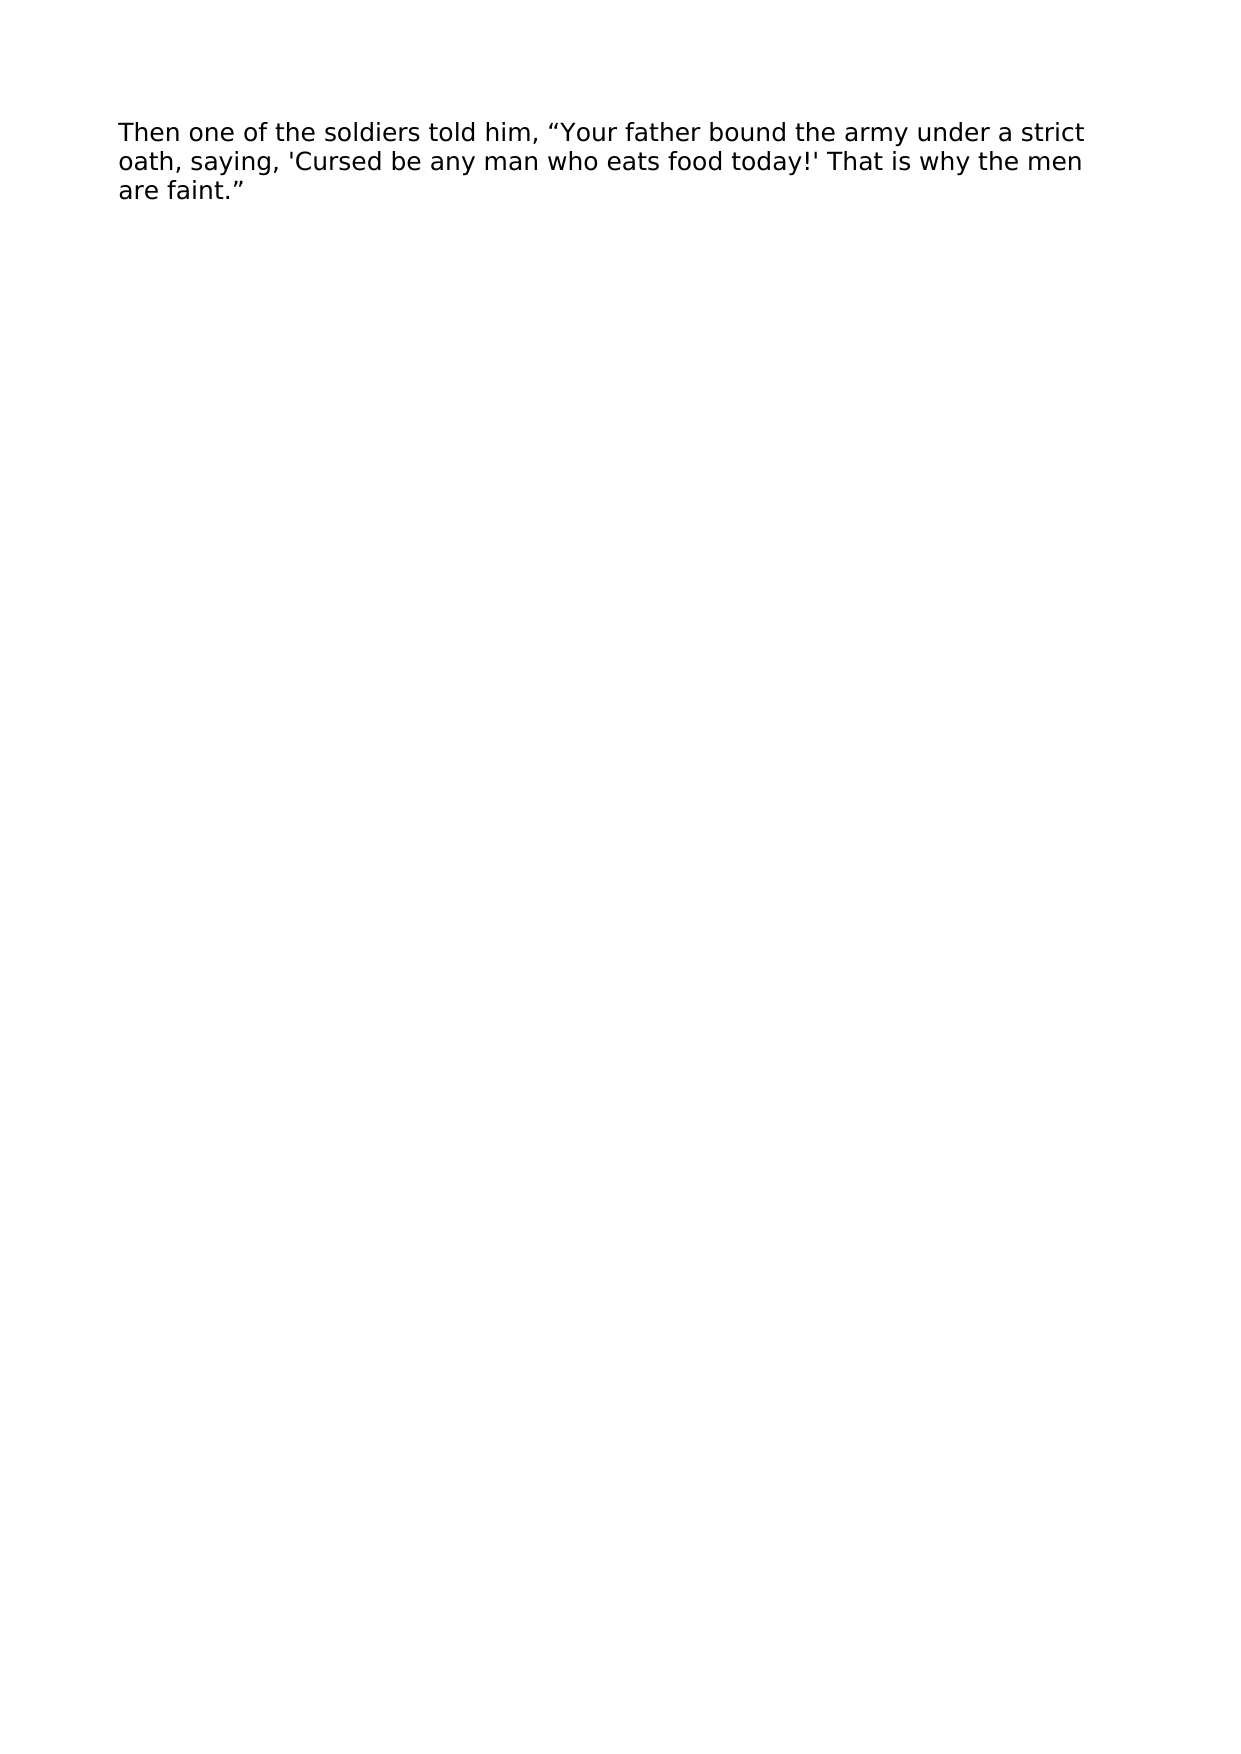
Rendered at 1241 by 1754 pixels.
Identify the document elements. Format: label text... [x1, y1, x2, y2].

text Then one of the soldiers told him, “Your father bound the army under a strict oath, saying, 'Cursed be any man who eats food today!' That is why the men are faint.” [118, 118, 1122, 206]
